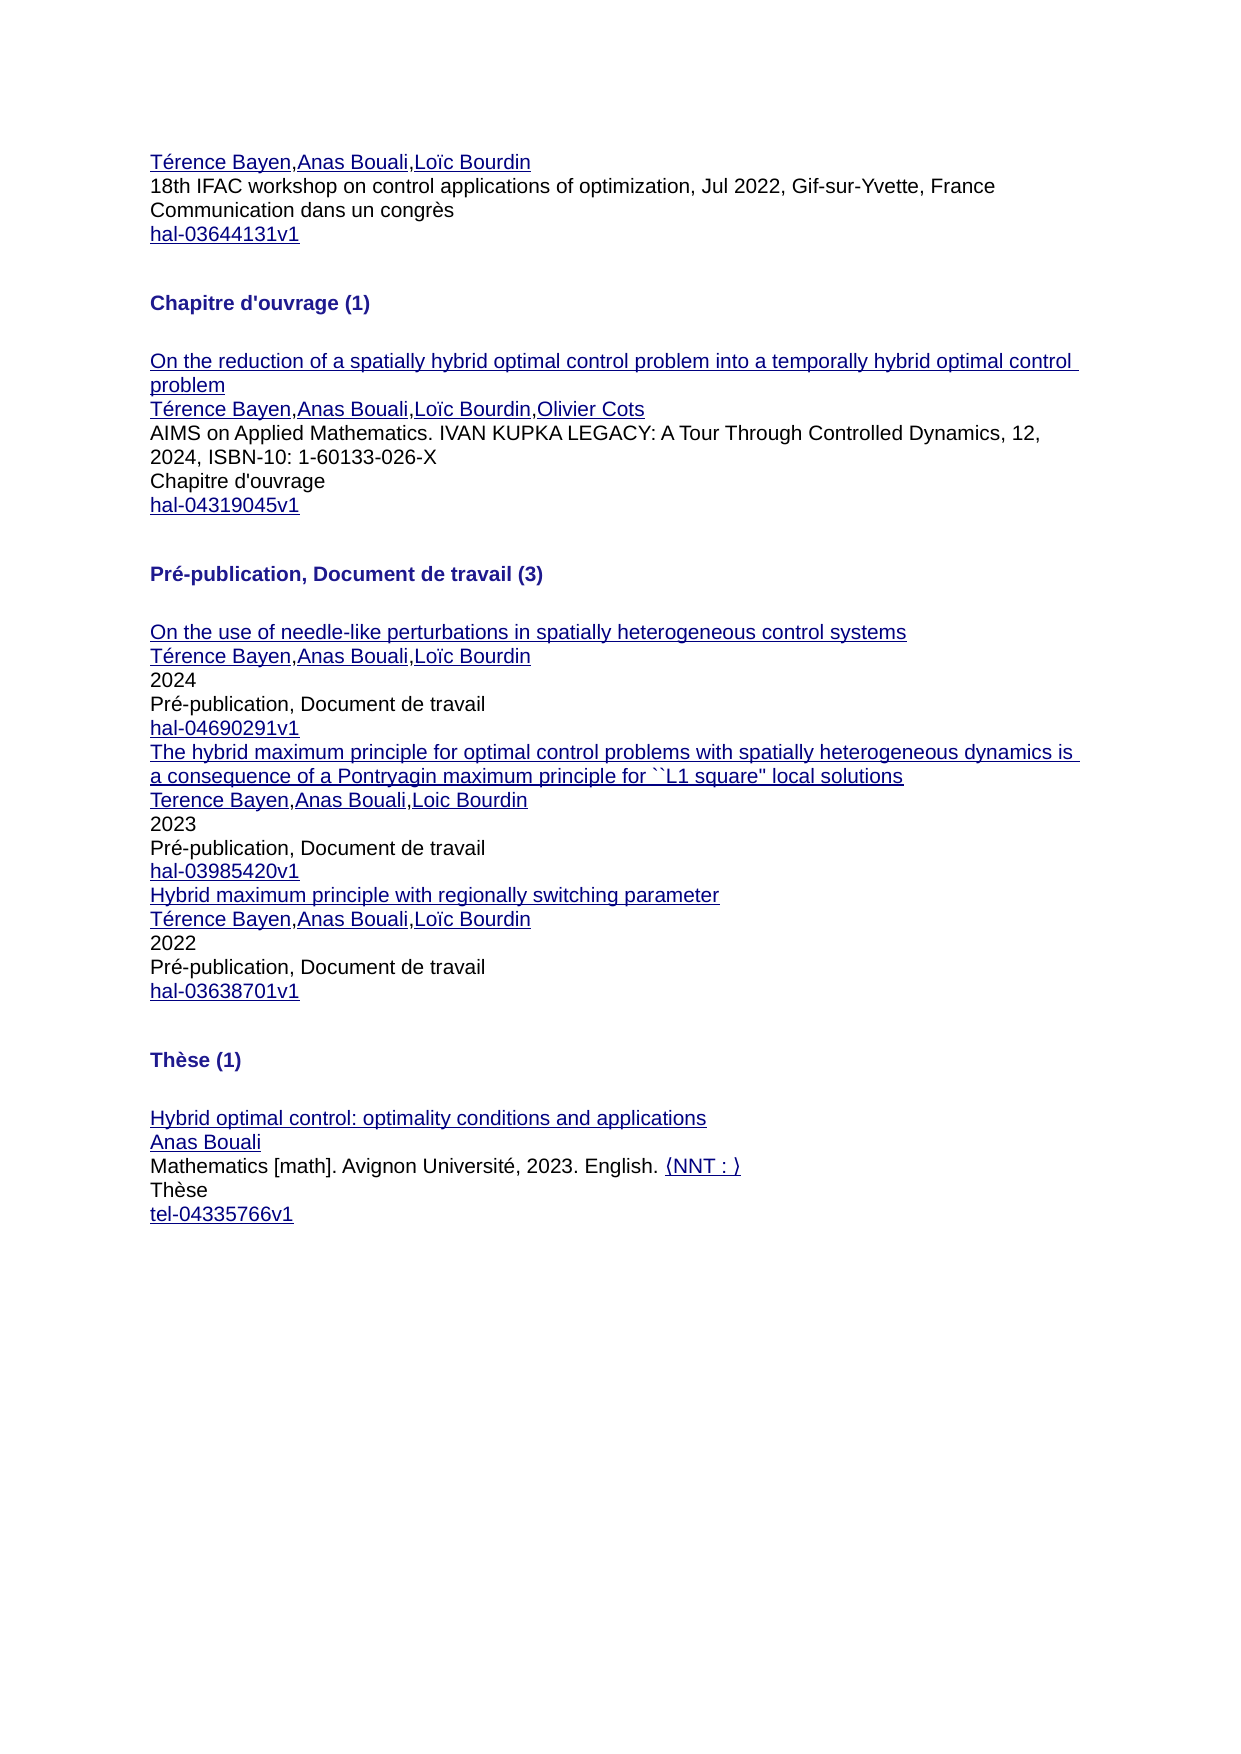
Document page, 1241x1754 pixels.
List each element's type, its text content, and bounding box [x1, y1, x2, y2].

table_header On the use of needle-like perturbations in spatially heterogeneous control systems Térence Bayen,Anas Bouali,Loïc Bourdin 2024 Pré-publication, Document de travail hal-04690291v1 [150, 620, 1090, 739]
table_cell Hybrid maximum principle with regionally switching parameter Térence Bayen,Anas Bouali,Loïc Bourdin 2022 Pré-publication, Document de travail hal-03638701v1 [150, 883, 1090, 1003]
table_header Térence Bayen,Anas Bouali,Loïc Bourdin 18th IFAC workshop on control applications of optimization, Jul 2022, Gif-sur-Yvette, France Communication dans un congrès hal-03644131v1 [150, 150, 1090, 246]
subtitle Thèse (1) [150, 1048, 1090, 1072]
table_header On the reduction of a spatially hybrid optimal control problem into a temporally hybrid optimal control problem Térence Bayen,Anas Bouali,Loïc Bourdin,Olivier Cots AIMS on Applied Mathematics. IVAN KUPKA LEGACY: A Tour Through Controlled Dynamics, 12, 2024, ISBN-10: 1-60133-026-X Chapitre d'ouvrage hal-04319045v1 [150, 349, 1090, 517]
table_header Hybrid optimal control: optimality conditions and applications Anas Bouali Mathematics [math]. Avignon Université, 2023. English. ⟨NNT : ⟩ Thèse tel-04335766v1 [150, 1106, 1090, 1226]
table_cell The hybrid maximum principle for optimal control problems with spatially heterogeneous dynamics is a consequence of a Pontryagin maximum principle for ``L1 square'' local solutions Terence Bayen,Anas Bouali,Loic Bourdin 2023 Pré-publication, Document de travail hal-03985420v1 [150, 740, 1090, 883]
subtitle Chapitre d'ouvrage (1) [150, 291, 1090, 314]
subtitle Pré-publication, Document de travail (3) [150, 561, 1090, 585]
